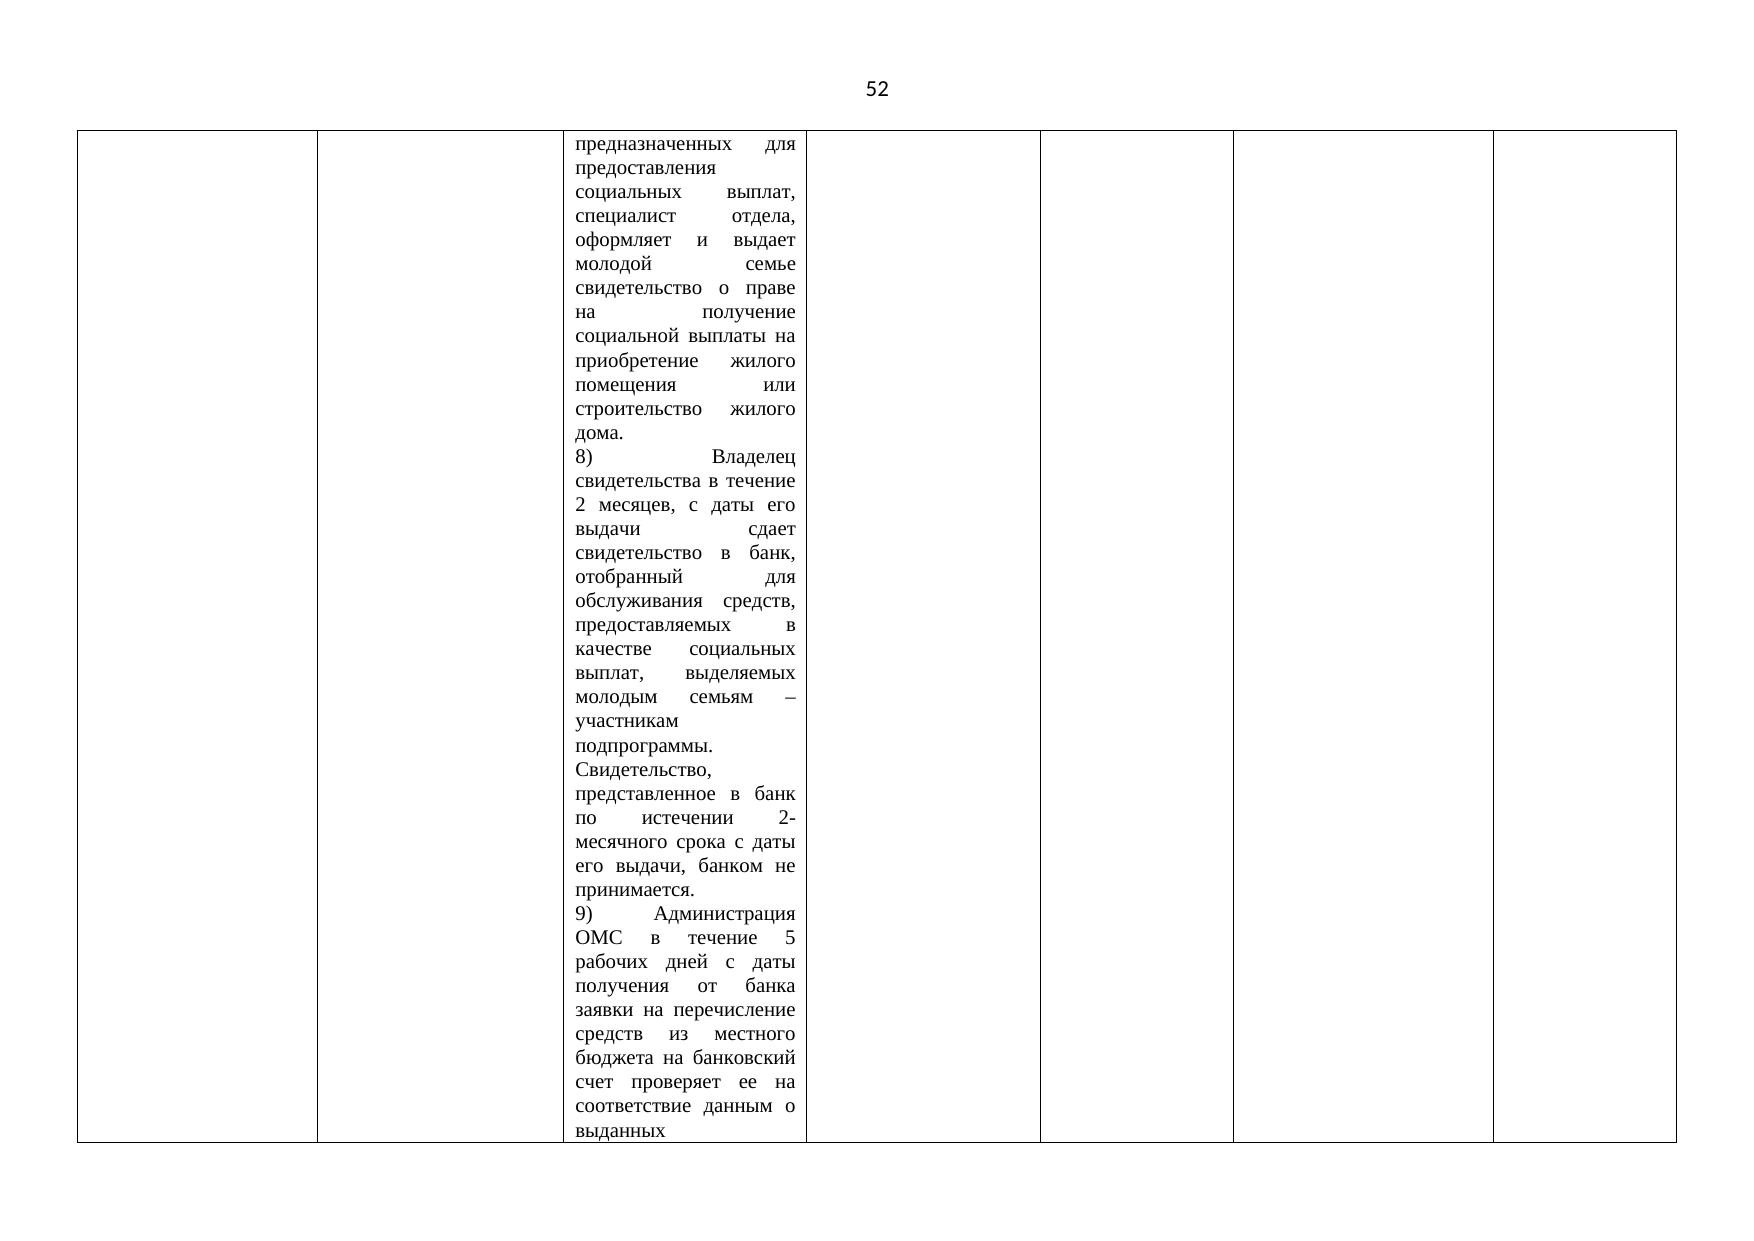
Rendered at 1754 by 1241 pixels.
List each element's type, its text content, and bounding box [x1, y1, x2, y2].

table_cell [78, 131, 317, 1142]
table_cell [1494, 131, 1676, 1142]
table_cell [318, 131, 563, 1142]
table_cell предназначенных для предоставления социальных выплат, специалист отдела, оформляет и выдает молодой семье свидетельство о праве на получение социальной выплаты на приобретение жилого помещения или строительство жилого дома. 8) Владелец свидетельства в течение 2 месяцев, с даты его выдачи сдает свидетельство в банк, отобранный для обслуживания средств, предоставляемых в качестве социальных выплат, выделяемых молодым семьям – участникам подпрограммы. Свидетельство, представленное в банк по истечении 2-месячного срока с даты его выдачи, банком не принимается. 9) Администрация ОМС в течение 5 рабочих дней с даты получения от банка заявки на перечисление средств из местного бюджета на банковский счет проверяет ее на соответствие данным о выданных [564, 131, 806, 1142]
table_cell [1234, 131, 1493, 1142]
table_cell [807, 131, 1040, 1142]
table_cell [1041, 131, 1233, 1142]
